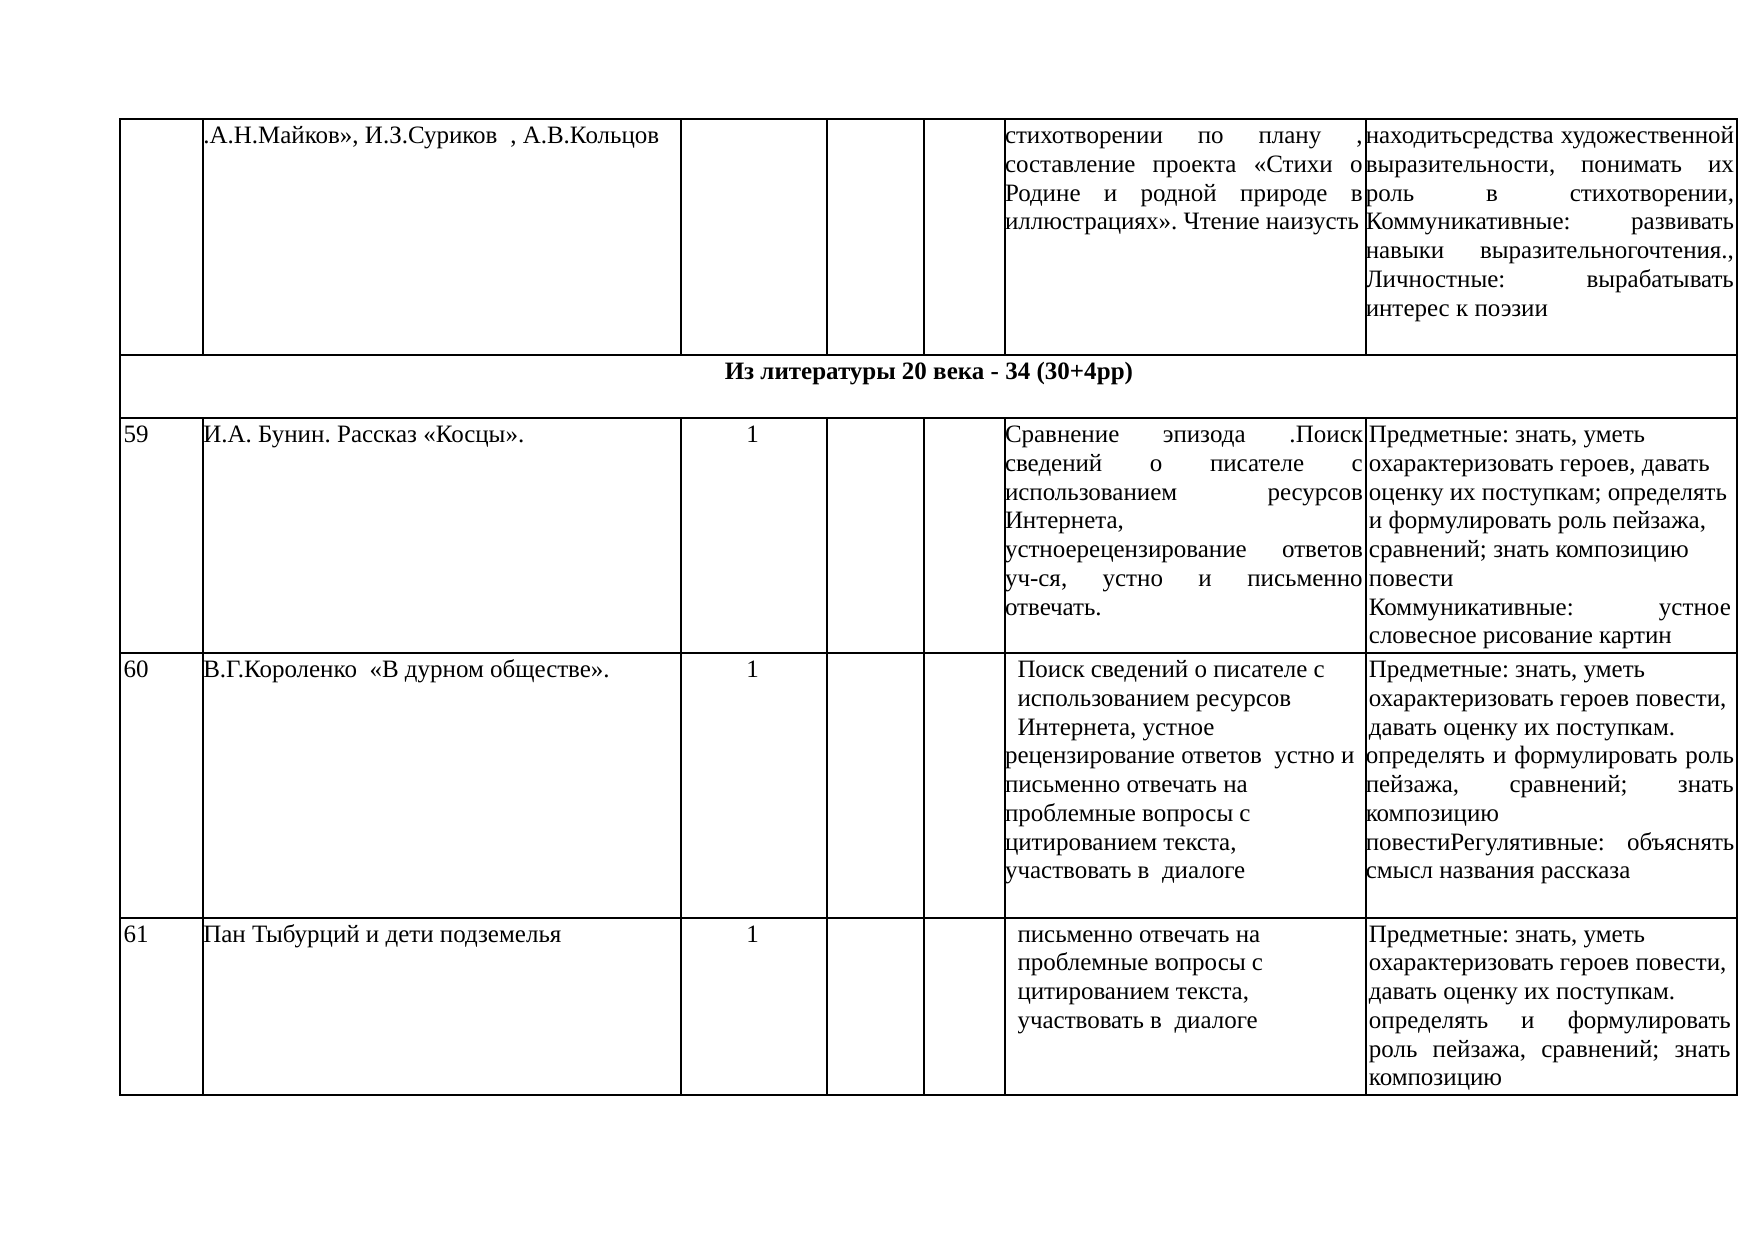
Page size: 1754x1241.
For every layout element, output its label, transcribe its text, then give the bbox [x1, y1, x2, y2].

table_cell В.Г.Короленко «В дурном обществе». [204, 654, 680, 917]
table_cell [828, 120, 923, 354]
table_cell Предметные: знать, уметь охарактеризовать героев повести, давать оценку их поступкам. определять и формулировать роль пейзажа, сравнений; знать композицию повестиРегулятивные: объяснять смысл названия рассказа [1367, 654, 1736, 917]
table_cell [828, 419, 923, 652]
table_cell [925, 654, 1004, 917]
table_cell Предметные: знать, уметь охарактеризовать героев повести, давать оценку их поступкам. определять и формулировать роль пейзажа, сравнений; знать композицию [1367, 919, 1736, 1094]
table_cell находитьсредства художественной выразительности, понимать их роль в стихотворении, Коммуникативные: развивать навыки выразительногочтения., Личностные: вырабатывать интерес к поэзии [1367, 120, 1736, 354]
table_cell 1 [682, 654, 826, 917]
table_cell 59 [121, 419, 202, 652]
table_cell И.А. Бунин. Рассказ «Косцы». [204, 419, 680, 652]
table_cell [121, 120, 202, 354]
table_cell Предметные: знать, уметь охарактеризовать героев, давать оценку их поступкам; определять и формулировать роль пейзажа, сравнений; знать композицию повести Коммуникативные: устное словесное рисование картин [1367, 419, 1736, 652]
table_cell 1 [682, 419, 826, 652]
table_cell [925, 120, 1004, 354]
table_cell 61 [121, 919, 202, 1094]
table_cell [828, 919, 923, 1094]
table_cell [828, 654, 923, 917]
table_cell 1 [682, 919, 826, 1094]
table_cell стихотворении по плану , составление проекта «Стихи о Родине и родной природе в иллюстрациях». Чтение наизусть [1006, 120, 1365, 354]
table_cell Поиск сведений о писателе с использованием ресурсов Интернета, устное рецензирование ответов устно и письменно отвечать на проблемные вопросы с цитированием текста, участвовать в диалоге [1006, 654, 1365, 917]
table_cell [682, 120, 826, 354]
table_cell [925, 919, 1004, 1094]
table_cell .А.Н.Майков», И.З.Суриков , А.В.Кольцов [204, 120, 680, 354]
table_cell Сравнение эпизода .Поиск сведений о писателе с использованием ресурсов Интернета, устноерецензирование ответов уч-ся, устно и письменно отвечать. [1006, 419, 1365, 652]
table_cell 60 [121, 654, 202, 917]
table_cell [925, 419, 1004, 652]
table_cell Из литературы 20 века - 34 (30+4рр) [121, 356, 1736, 417]
table_cell письменно отвечать на проблемные вопросы с цитированием текста, участвовать в диалоге [1006, 919, 1365, 1094]
table_cell Пан Тыбурций и дети подземелья [204, 919, 680, 1094]
